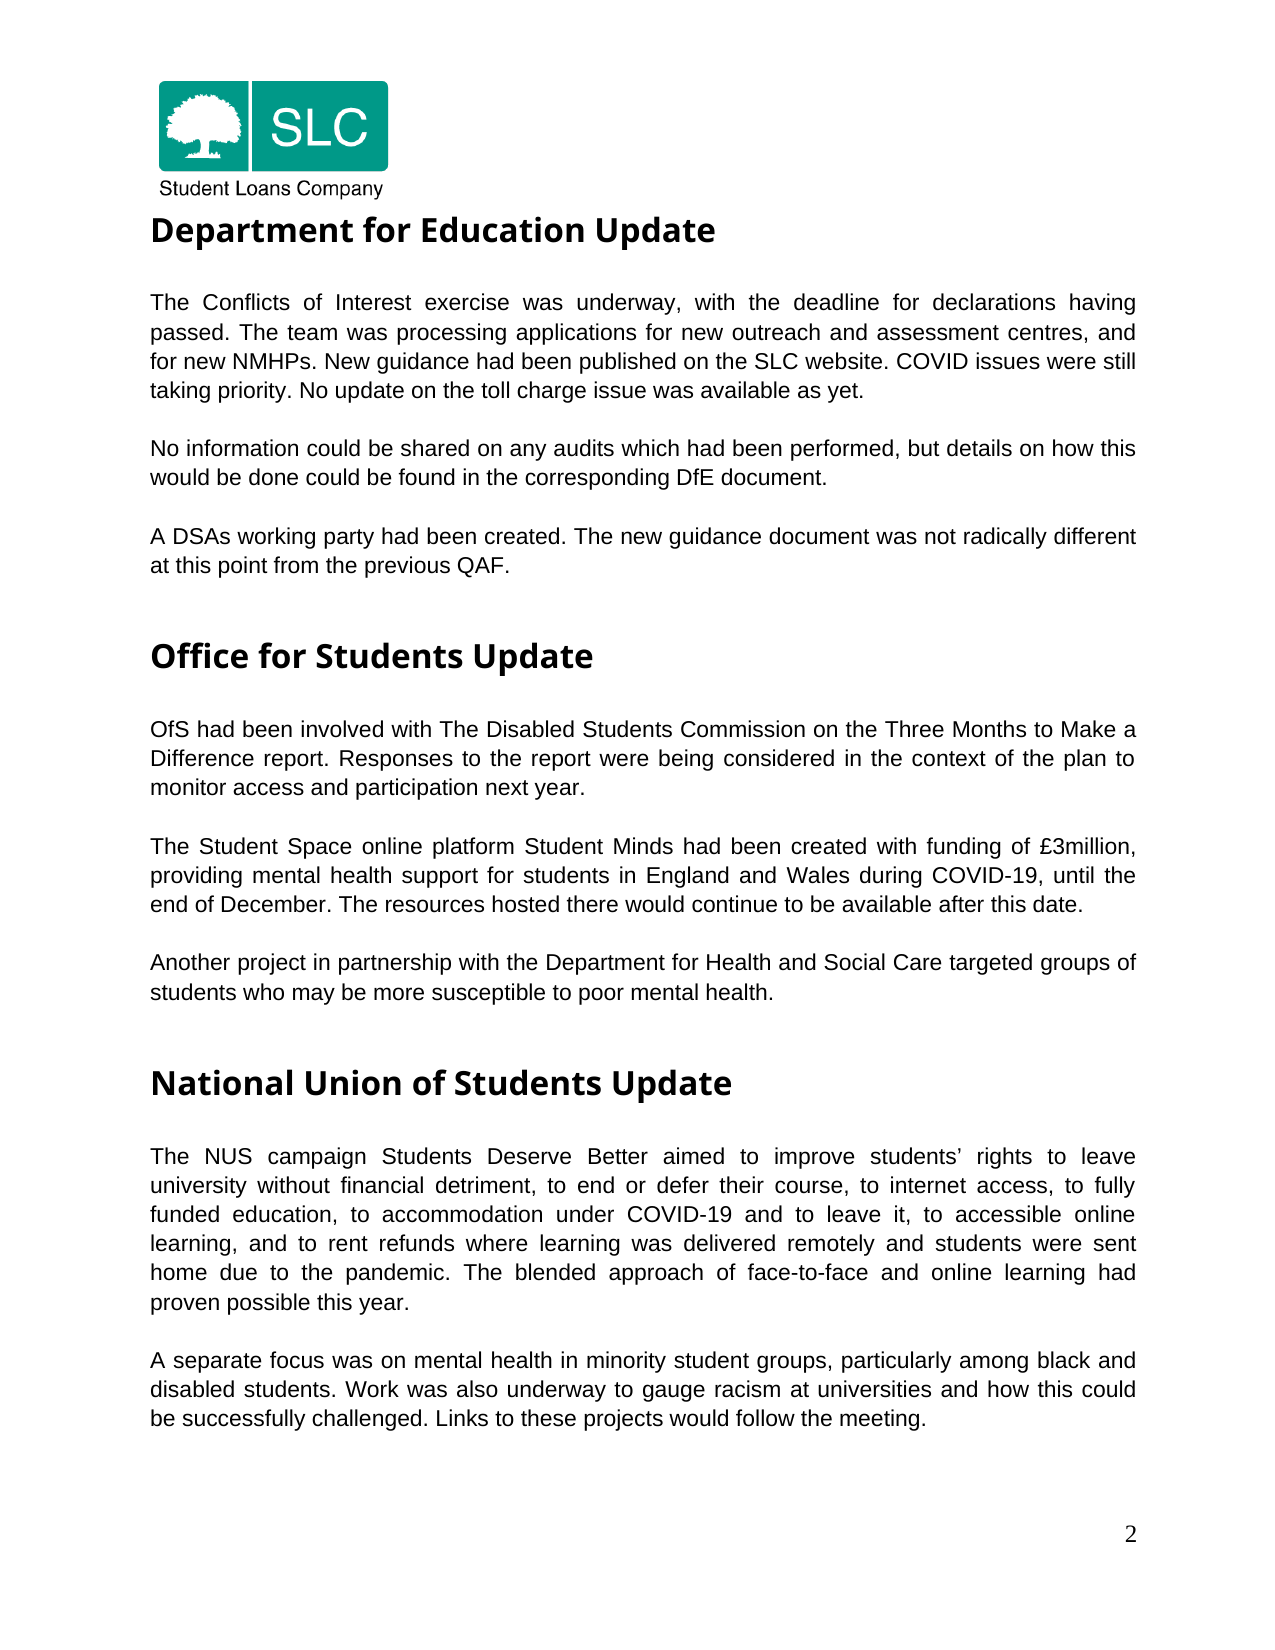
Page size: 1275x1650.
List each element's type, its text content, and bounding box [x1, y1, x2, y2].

text The NUS campaign Students Deserve Better aimed to improve students’ rights to leave university without financial detriment, to end or defer their course, to internet access, to fully funded education, to accommodation under COVID-19 and to leave it, to accessible online learning, and to rent refunds where learning was delivered remotely and students were sent home due to the pandemic. The blended approach of face-to-face and online learning had proven possible this year. [150, 1141, 1137, 1316]
text The Conflicts of Interest exercise was underway, with the deadline for declarations having passed. The team was processing applications for new outreach and assessment centres, and for new NMHPs. New guidance had been published on the SLC website. COVID issues were still taking priority. No update on the toll charge issue was available as yet. [150, 287, 1137, 404]
subtitle National Union of Students Update [150, 1060, 1137, 1105]
subtitle Office for Students Update [150, 633, 1137, 679]
subtitle Department for Education Update [150, 207, 1137, 252]
text The Student Space online platform Student Minds had been created with funding of £3million, providing mental health support for students in England and Wales during COVID-19, until the end of December. The resources hosted there would continue to be available after this date. [150, 831, 1137, 918]
text Another project in partnership with the Department for Health and Social Care targeted groups of students who may be more susceptible to poor mental health. [150, 947, 1137, 1006]
text OfS had been involved with The Disabled Students Commission on the Three Months to Make a Difference report. Responses to the report were being considered in the context of the plan to monitor access and participation next year. [150, 714, 1137, 802]
text A separate focus was on mental health in minority student groups, particularly among black and disabled students. Work was also underway to gauge racism at universities and how this could be successfully challenged. Links to these projects would follow the meeting. [150, 1345, 1137, 1432]
text No information could be shared on any audits which had been performed, but details on how this would be done could be found in the corresponding DfE document. [150, 433, 1137, 492]
text A DSAs working party had been created. The new guidance document was not radically different at this point from the previous QAF. [150, 521, 1137, 579]
